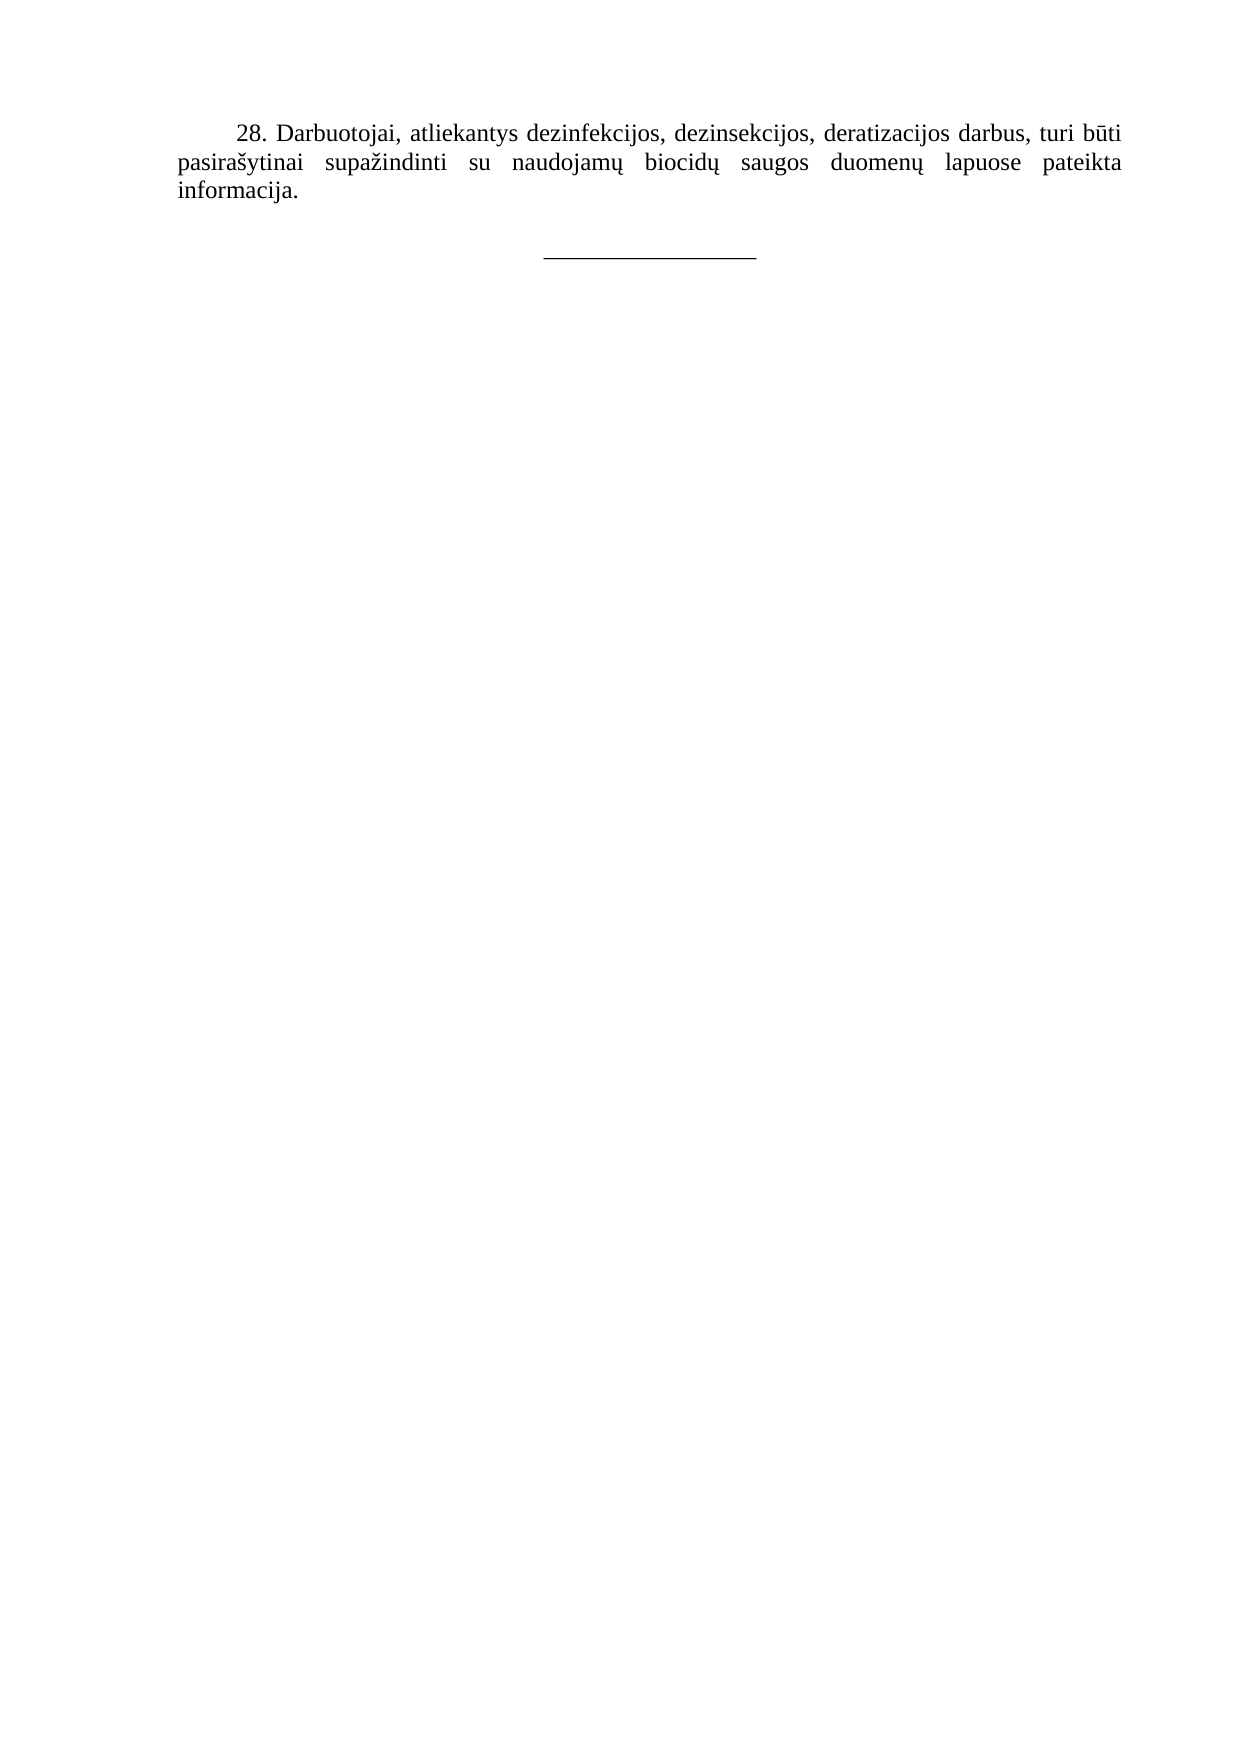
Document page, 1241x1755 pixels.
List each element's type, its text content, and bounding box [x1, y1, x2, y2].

text _________________ [177, 233, 1122, 262]
text 28. Darbuotojai, atliekantys dezinfekcijos, dezinsekcijos, deratizacijos darbus, turi būti pasirašytinai supažindinti su naudojamų biocidų saugos duomenų lapuose pateikta informacija. [177, 118, 1122, 204]
